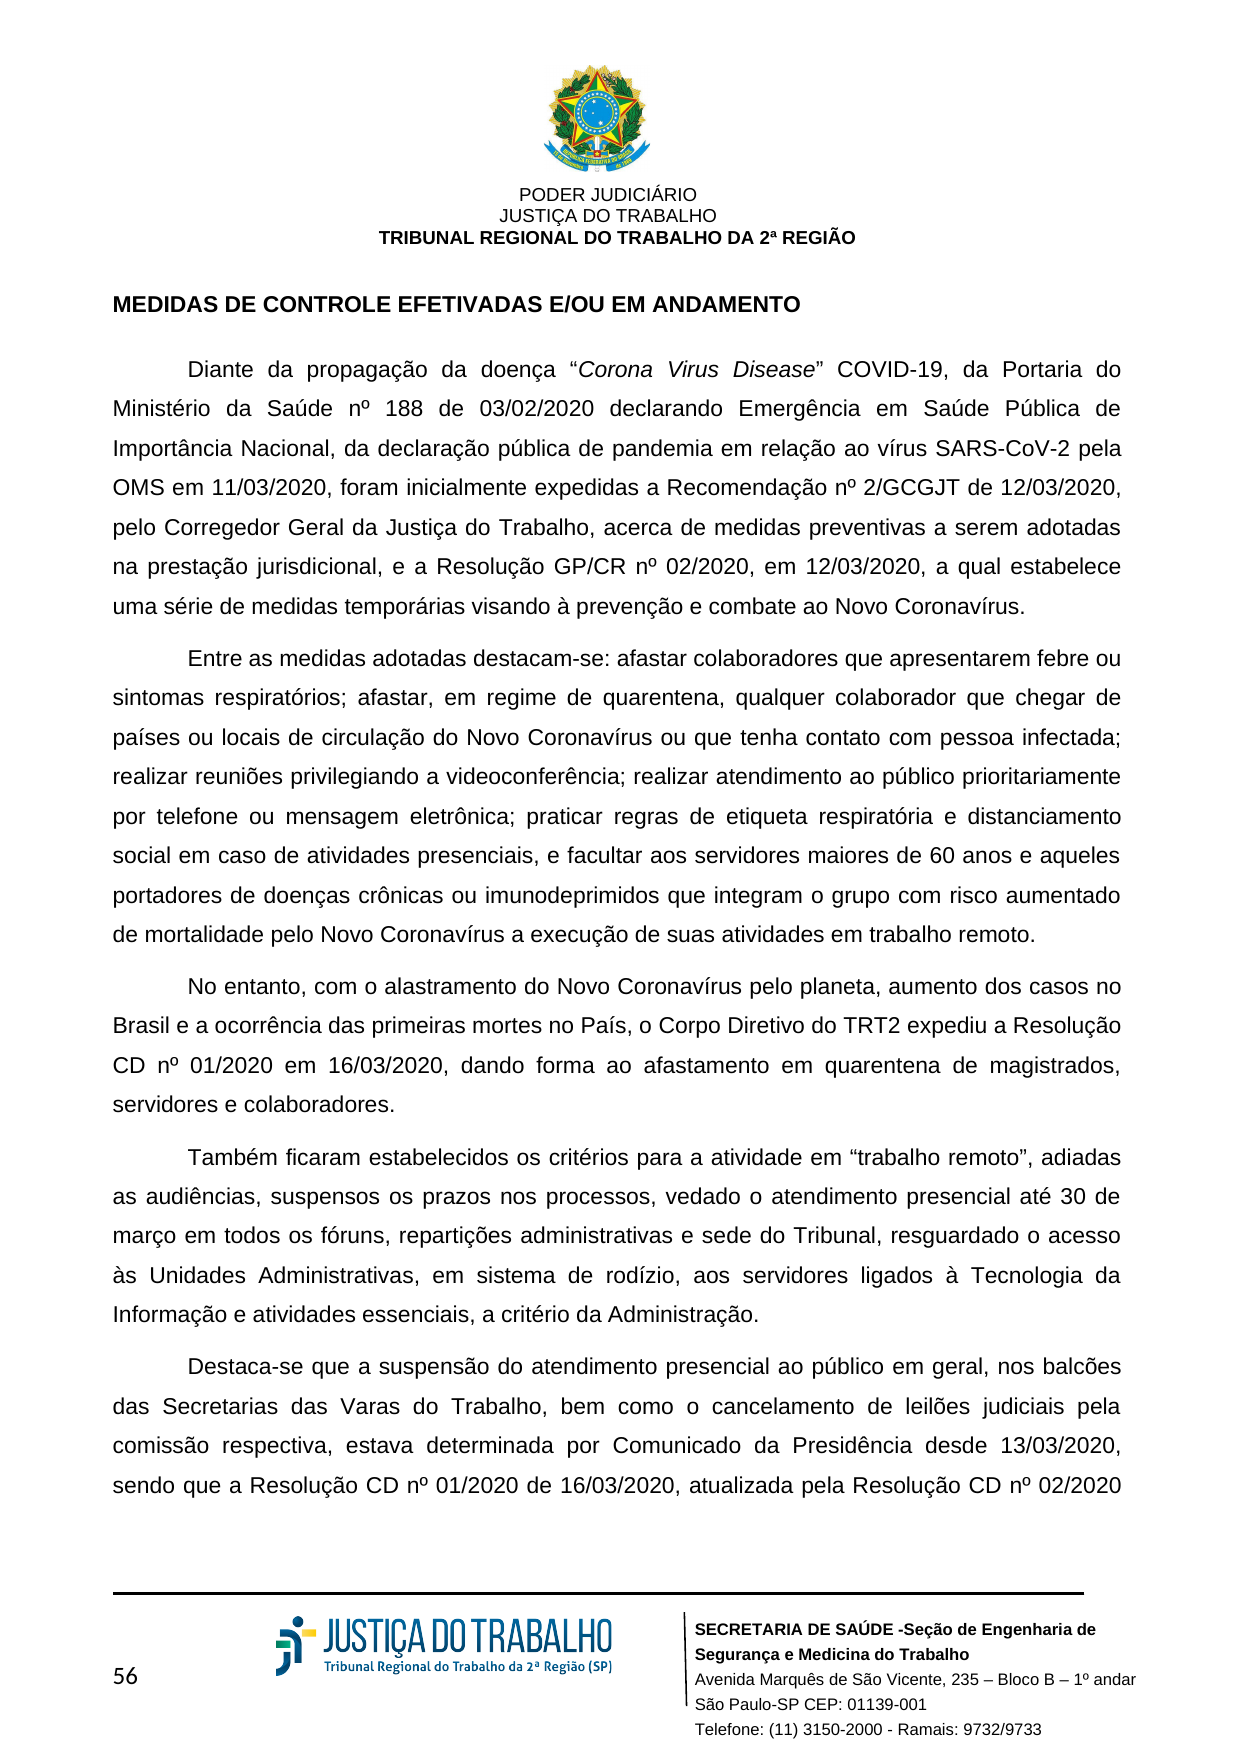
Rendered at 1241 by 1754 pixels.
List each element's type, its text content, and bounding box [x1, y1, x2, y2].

text No entanto, com o alastramento do Novo Coronavírus pelo planeta, aumento dos casos no Brasil e a ocorrência das primeiras mortes no País, o Corpo Diretivo do TRT2 expediu a Resolução CD nº 01/2020 em 16/03/2020, dando forma ao afastamento em quarentena de magistrados, servidores e colaboradores. [112, 973, 1122, 1118]
text MEDIDAS DE CONTROLE EFETIVADAS E/OU EM ANDAMENTO [112, 291, 1122, 318]
picture [276, 1616, 612, 1676]
text Diante da propagação da doença “Corona Virus Disease” COVID-19, da Portaria do Ministério da Saúde nº 188 de 03/02/2020 declarando Emergência em Saúde Pública de Importância Nacional, da declaração pública de pandemia em relação ao vírus SARS-CoV-2 pela OMS em 11/03/2020, foram inicialmente expedidas a Recomendação nº 2/GCGJT de 12/03/2020, pelo Corregedor Geral da Justiça do Trabalho, acerca de medidas preventivas a serem adotadas na prestação jurisdicional, e a Resolução GP/CR nº 02/2020, em 12/03/2020, a qual estabelece uma série de medidas temporárias visando à prevenção e combate ao Novo Coronavírus. [112, 356, 1122, 619]
text Destaca-se que a suspensão do atendimento presencial ao público em geral, nos balcões das Secretarias das Varas do Trabalho, bem como o cancelamento de leilões judiciais pela comissão respectiva, estava determinada por Comunicado da Presidência desde 13/03/2020, sendo que a Resolução CD nº 01/2020 de 16/03/2020, atualizada pela Resolução CD nº 02/2020 [112, 1353, 1122, 1498]
picture [543, 65, 650, 172]
text Também ficaram estabelecidos os critérios para a atividade em “trabalho remoto”, adiadas as audiências, suspensos os prazos nos processos, vedado o atendimento presencial até 30 de março em todos os fóruns, repartições administrativas e sede do Tribunal, resguardado o acesso às Unidades Administrativas, em sistema de rodízio, aos servidores ligados à Tecnologia da Informação e atividades essenciais, a critério da Administração. [112, 1143, 1122, 1328]
text Entre as medidas adotadas destacam-se: afastar colaboradores que apresentarem febre ou sintomas respiratórios; afastar, em regime de quarentena, qualquer colaborador que chegar de países ou locais de circulação do Novo Coronavírus ou que tenha contato com pessoa infectada; realizar reuniões privilegiando a videoconferência; realizar atendimento ao público prioritariamente por telefone ou mensagem eletrônica; praticar regras de etiqueta respiratória e distanciamento social em caso de atividades presenciais, e facultar aos servidores maiores de 60 anos e aqueles portadores de doenças crônicas ou imunodeprimidos que integram o grupo com risco aumentado de mortalidade pelo Novo Coronavírus a execução de suas atividades em trabalho remoto. [112, 645, 1122, 947]
